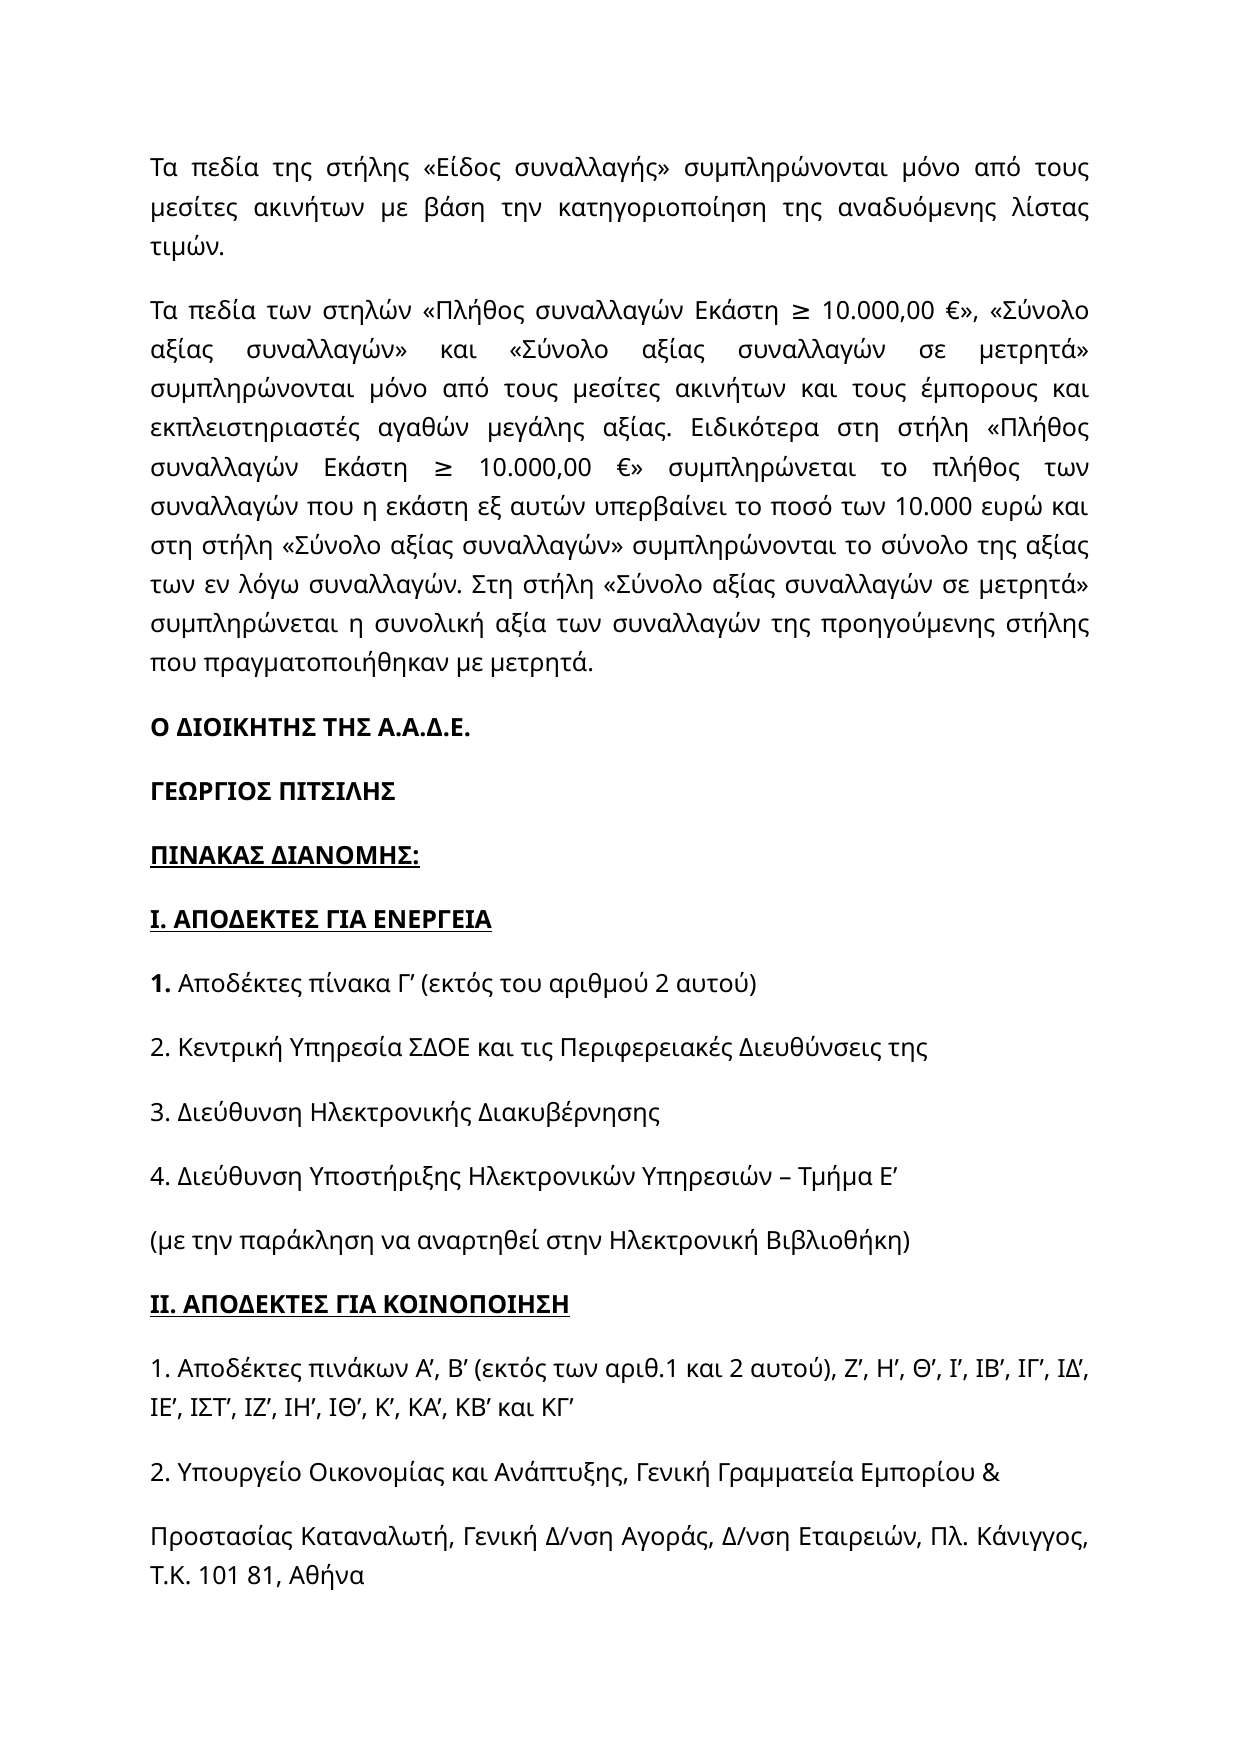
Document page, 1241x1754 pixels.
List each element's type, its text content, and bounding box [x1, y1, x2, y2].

text 3. Διεύθυνση Ηλεκτρονικής Διακυβέρνησης [150, 1094, 1090, 1128]
text Ι. ΑΠΟΔΕΚΤΕΣ ΓΙΑ ΕΝΕΡΓΕΙΑ [150, 902, 1090, 936]
text 2. Υπουργείο Οικονομίας και Ανάπτυξης, Γενική Γραμματεία Εμπορίου & [150, 1454, 1090, 1488]
text (με την παράκληση να αναρτηθεί στην Ηλεκτρονική Βιβλιοθήκη) [150, 1222, 1090, 1257]
text Προστασίας Καταναλωτή, Γενική Δ/νση Αγοράς, Δ/νση Εταιρειών, Πλ. Κάνιγγος, Τ.Κ. 101 81, Αθήνα [150, 1518, 1090, 1592]
text Τα πεδία της στήλης «Είδος συναλλαγής» συμπληρώνονται μόνο από τους μεσίτες ακινήτων με βάση την κατηγοριοποίηση της αναδυόμενης λίστας τιμών. [150, 150, 1090, 262]
text Τα πεδία των στηλών «Πλήθος συναλλαγών Εκάστη ≥ 10.000,00 €», «Σύνολο αξίας συναλλαγών» και «Σύνολο αξίας συναλλαγών σε μετρητά» συμπληρώνονται μόνο από τους μεσίτες ακινήτων και τους έμπορους και εκπλειστηριαστές αγαθών μεγάλης αξίας. Ειδικότερα στη στήλη «Πλήθος συναλλαγών Εκάστη ≥ 10.000,00 €» συμπληρώνεται το πλήθος των συναλλαγών που η εκάστη εξ αυτών υπερβαίνει το ποσό των 10.000 ευρώ και στη στήλη «Σύνολο αξίας συναλλαγών» συμπληρώνονται το σύνολο της αξίας των εν λόγω συναλλαγών. Στη στήλη «Σύνολο αξίας συναλλαγών σε μετρητά» συμπληρώνεται η συνολική αξία των συναλλαγών της προηγούμενης στήλης που πραγματοποιήθηκαν με μετρητά. [150, 292, 1090, 679]
text ΙΙ. ΑΠΟΔΕΚΤΕΣ ΓΙΑ ΚΟΙΝΟΠΟΙΗΣΗ [150, 1287, 1090, 1321]
text 1. Αποδέκτες πινάκων Α’, Β’ (εκτός των αριθ.1 και 2 αυτού), Ζ’, Η’, Θ’, Ι’, ΙΒ’, ΙΓ’, ΙΔ’, ΙΕ’, ΙΣΤ’, ΙΖ’, ΙΗ’, ΙΘ’, Κ’, ΚΑ’, ΚΒ’ και ΚΓ’ [150, 1351, 1090, 1424]
text ΓΕΩΡΓΙΟΣ ΠΙΤΣΙΛΗΣ [150, 773, 1090, 807]
text 4. Διεύθυνση Υποστήριξης Ηλεκτρονικών Υπηρεσιών – Τμήμα Ε’ [150, 1158, 1090, 1192]
text 1. Αποδέκτες πίνακα Γ’ (εκτός του αριθμού 2 αυτού) [150, 966, 1090, 1000]
text ΠΙΝΑΚΑΣ ΔΙΑΝΟΜΗΣ: [150, 837, 1090, 872]
text 2. Κεντρική Υπηρεσία ΣΔΟΕ και τις Περιφερειακές Διευθύνσεις της [150, 1030, 1090, 1064]
text Ο ΔΙΟΙΚΗΤΗΣ ΤΗΣ Α.Α.Δ.Ε. [150, 709, 1090, 743]
